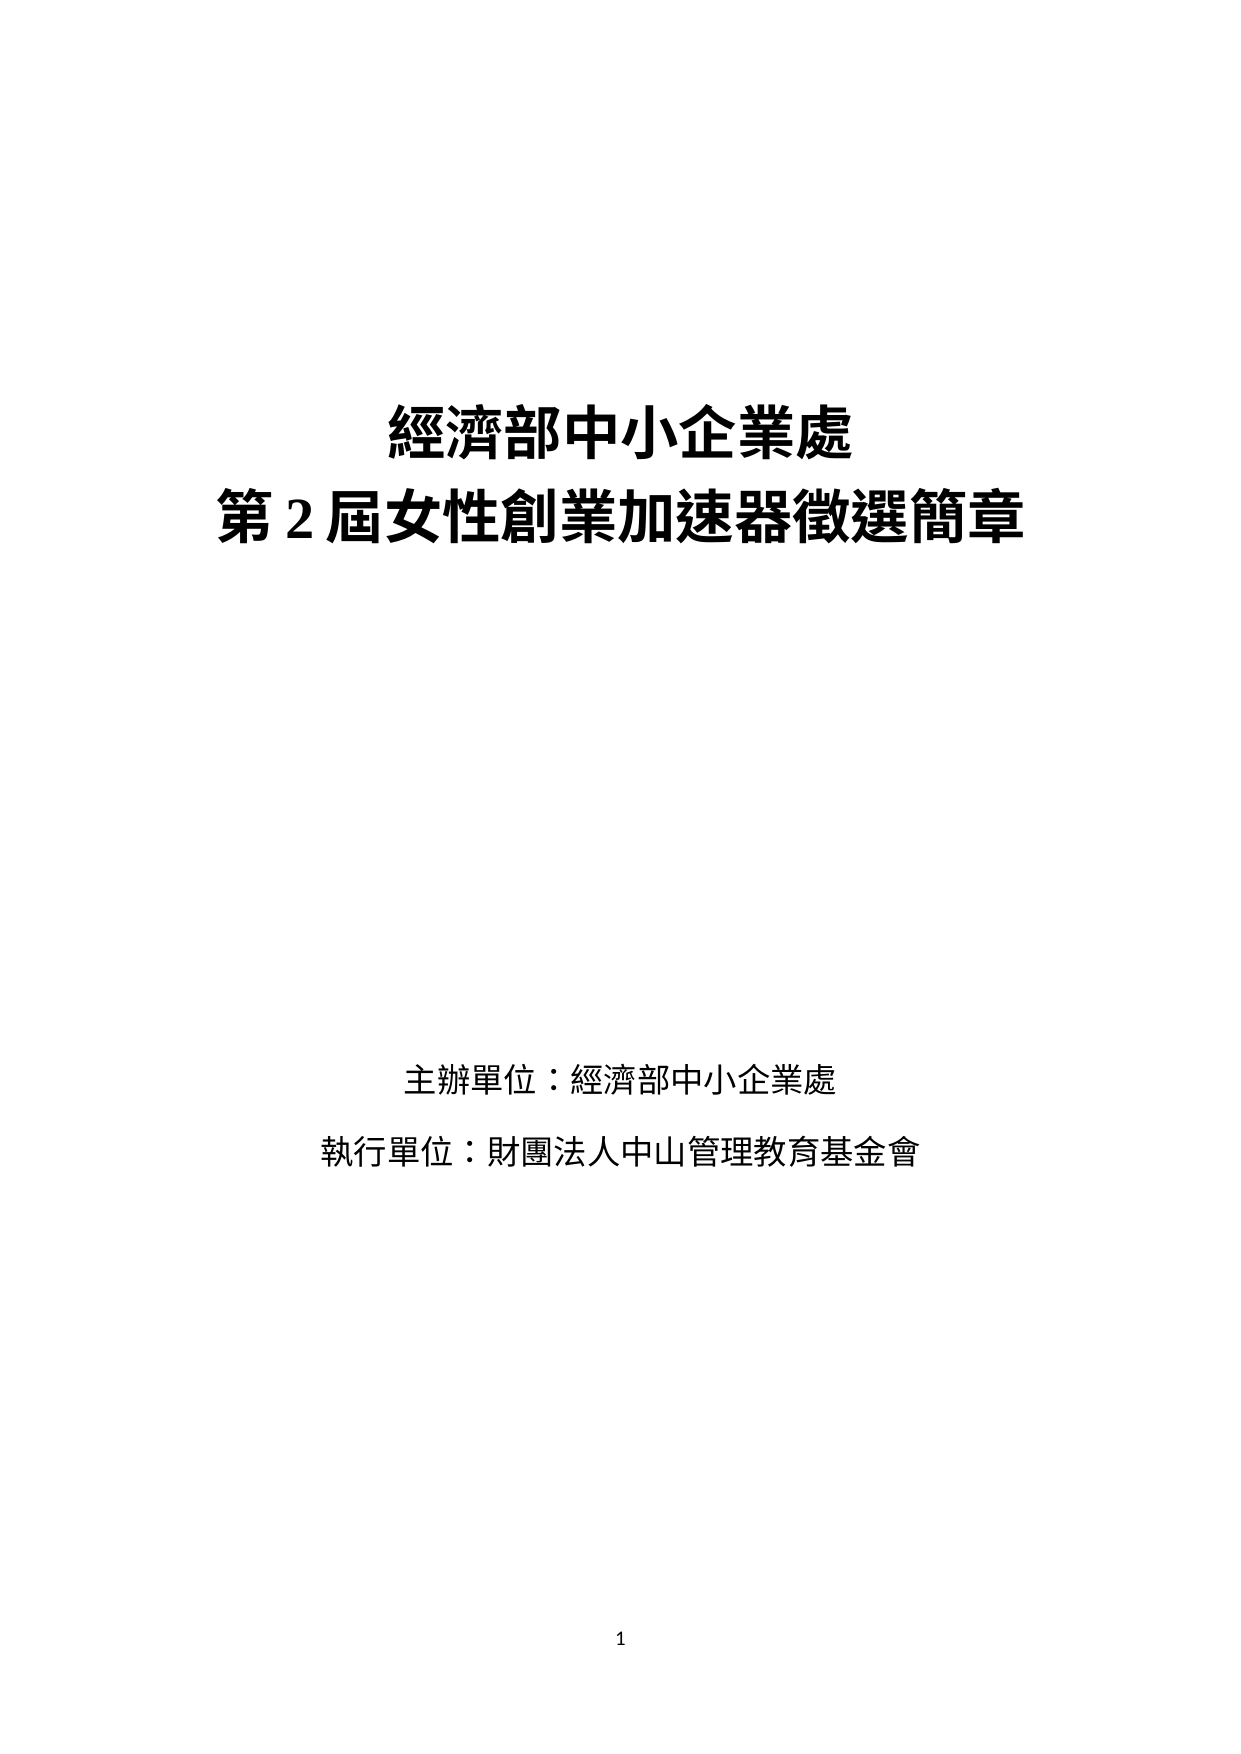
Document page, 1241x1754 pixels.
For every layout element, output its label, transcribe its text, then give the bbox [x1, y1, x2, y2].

text 執行單位：財團法人中山管理教育基金會 [118, 1126, 1122, 1174]
text 經濟部中小企業處 [118, 386, 1122, 471]
text 主辦單位：經濟部中小企業處 [118, 1054, 1122, 1102]
text 第2屆女性創業加速器徵選簡章 [118, 471, 1122, 555]
